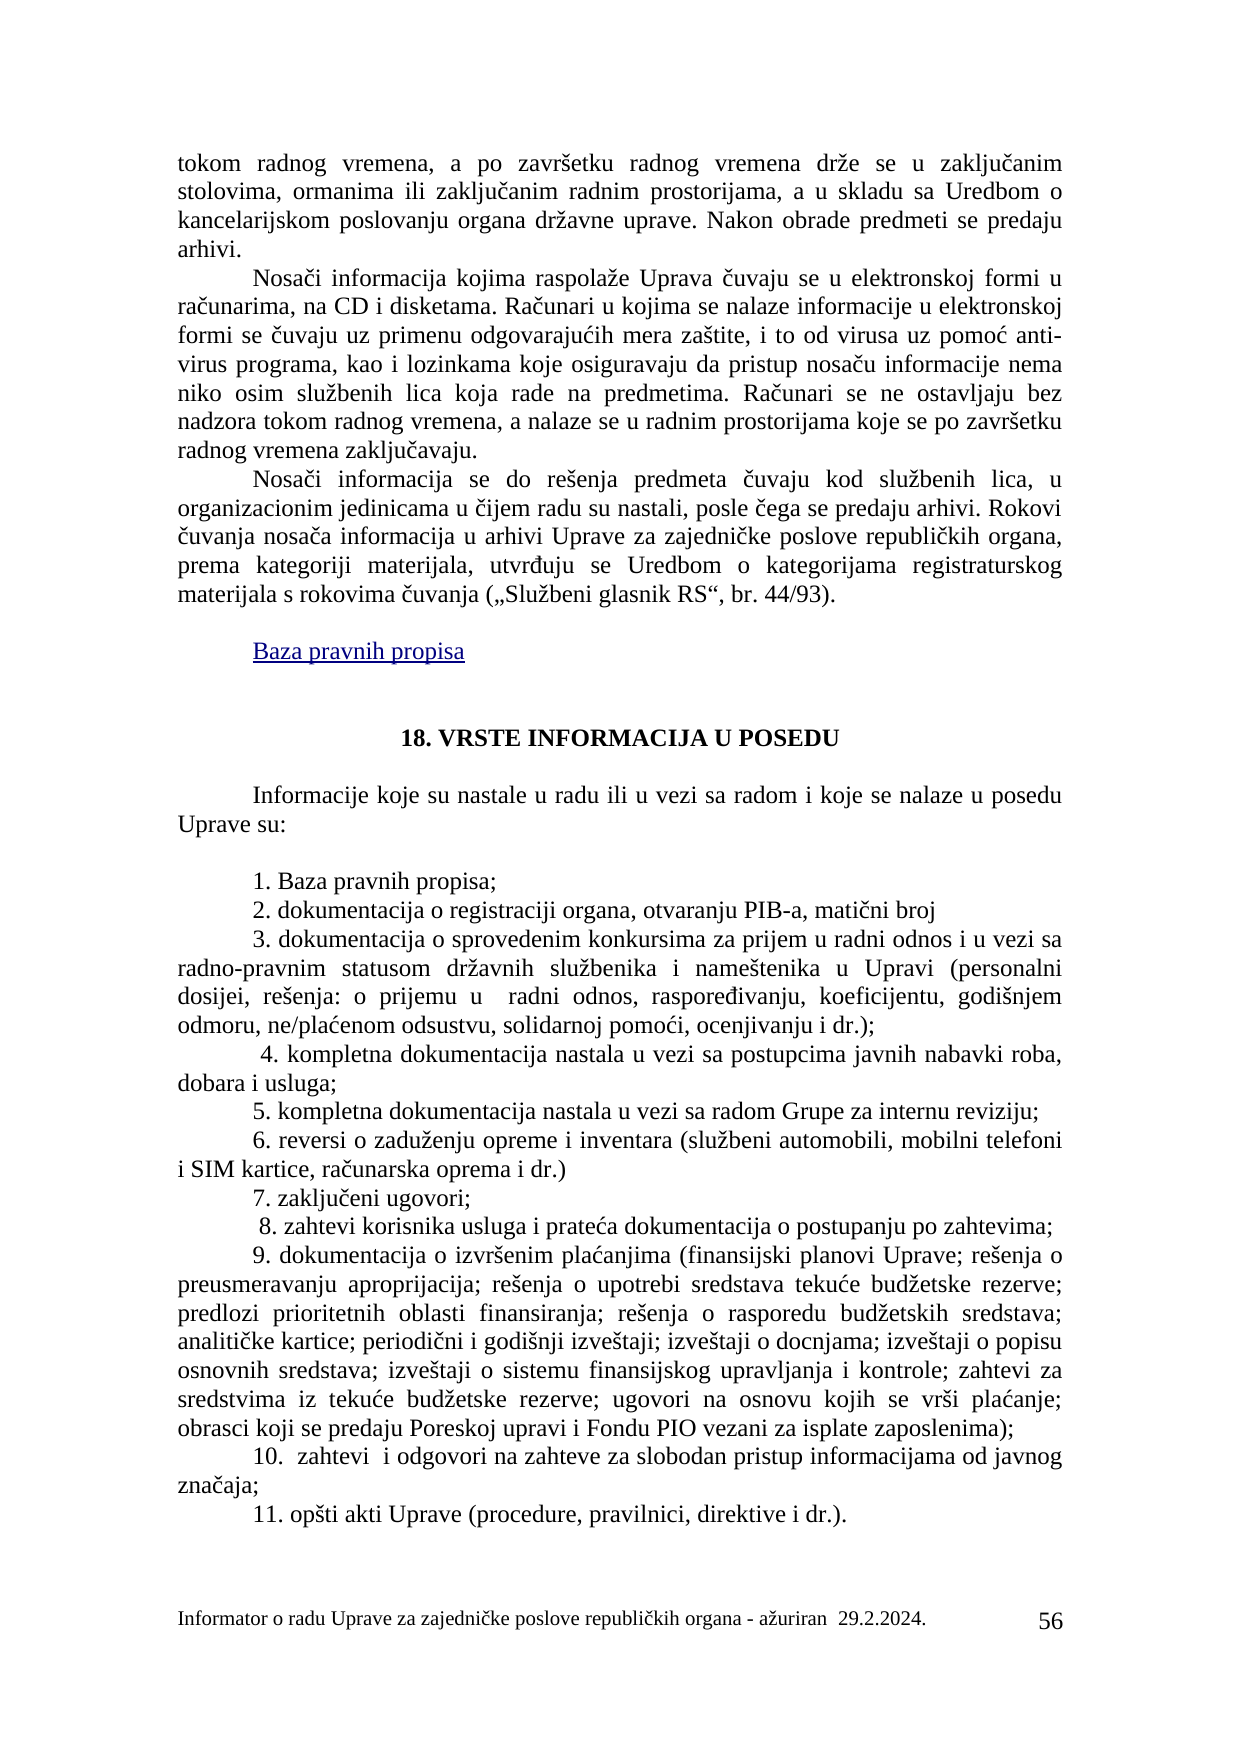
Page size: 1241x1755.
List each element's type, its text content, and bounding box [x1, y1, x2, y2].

text Informacije koje su nastale u radu ili u vezi sa radom i koje se nalaze u posedu Uprave su: [177, 780, 1063, 838]
text 7. zaklјučeni ugovori; [177, 1183, 1063, 1211]
text Nosači informacija se do rešenja predmeta čuvaju kod službenih lica, u organizacionim jedinicama u čijem radu su nastali, posle čega se predaju arhivi. Rokovi čuvanja nosača informacija u arhivi Uprave za zajedničke poslove republičkih organa, prema kategoriji materijala, utvrđuju se Uredbom o kategorijama registraturskog materijala s rokovima čuvanja („Službeni glasnik RS“, br. 44/93). [177, 464, 1063, 608]
text 3. dokumentacija o sprovedenim konkursima za prijem u radni odnos i u vezi sa radno-pravnim statusom državnih službenika i nameštenika u Upravi (personalni dosijei, rešenja: o prijemu u radni odnos, raspoređivanju, koeficijentu, godišnjem odmoru, ne/plaćenom odsustvu, solidarnoj pomoći, ocenjivanju i dr.); [177, 924, 1063, 1039]
text Baza pravnih propisa [177, 636, 1063, 665]
text 6. reversi o zaduženju opreme i inventara (službeni automobili, mobilni telefoni i SIM kartice, računarska oprema i dr.) [177, 1125, 1063, 1183]
text Nosači informacija kojima raspolaže Uprava čuvaju se u elektronskoj formi u računarima, na CD i disketama. Računari u kojima se nalaze informacije u elektronskoj formi se čuvaju uz primenu odgovarajućih mera zaštite, i to od virusa uz pomoć anti-virus programa, kao i lozinkama koje osiguravaju da pristup nosaču informacije nema niko osim službenih lica koja rade na predmetima. Računari se ne ostavlјaju bez nadzora tokom radnog vremena, a nalaze se u radnim prostorijama koje se po završetku radnog vremena zaklјučavaju. [177, 263, 1063, 464]
subtitle 18. VRSTE INFORMACIJA U POSEDU [177, 723, 1063, 751]
text 9. dokumentacija o izvršenim plaćanjima (finansijski planovi Uprave; rešenja o preusmeravanju aproprijacija; rešenja o upotrebi sredstava tekuće budžetske rezerve; predlozi prioritetnih oblasti finansiranja; rešenja o rasporedu budžetskih sredstava; analitičke kartice; periodični i godišnji izveštaji; izveštaji o docnjama; izveštaji o popisu osnovnih sredstava; izveštaji o sistemu finansijskog upravlјanja i kontrole; zahtevi za sredstvima iz tekuće budžetske rezerve; ugovori na osnovu kojih se vrši plaćanje; obrasci koji se predaju Poreskoj upravi i Fondu PIO vezani za isplate zaposlenima); [177, 1240, 1063, 1441]
text tokom radnog vremena, a po završetku radnog vremena drže se u zaklјučanim stolovima, ormanima ili zaklјučanim radnim prostorijama, a u skladu sa Uredbom o kancelarijskom poslovanju organa državne uprave. Nakon obrade predmeti se predaju arhivi. [177, 148, 1063, 263]
text 5. kompletna dokumentacija nastala u vezi sa radom Grupe za internu reviziju; [177, 1096, 1063, 1125]
text 10. zahtevi i odgovori na zahteve za slobodan pristup informacijama od javnog značaja; [177, 1441, 1063, 1499]
text 4. kompletna dokumentacija nastala u vezi sa postupcima javnih nabavki roba, dobara i usluga; [177, 1039, 1063, 1096]
text 1. Baza pravnih propisa; [252, 866, 1063, 895]
text 2. dokumentacija o registraciji organa, otvaranju PIB-a, matični broj [252, 895, 1063, 924]
text 11. opšti akti Uprave (procedure, pravilnici, direktive i dr.). [177, 1499, 1063, 1528]
text 8. zahtevi korisnika usluga i prateća dokumentacija o postupanju po zahtevima; [177, 1211, 1063, 1240]
